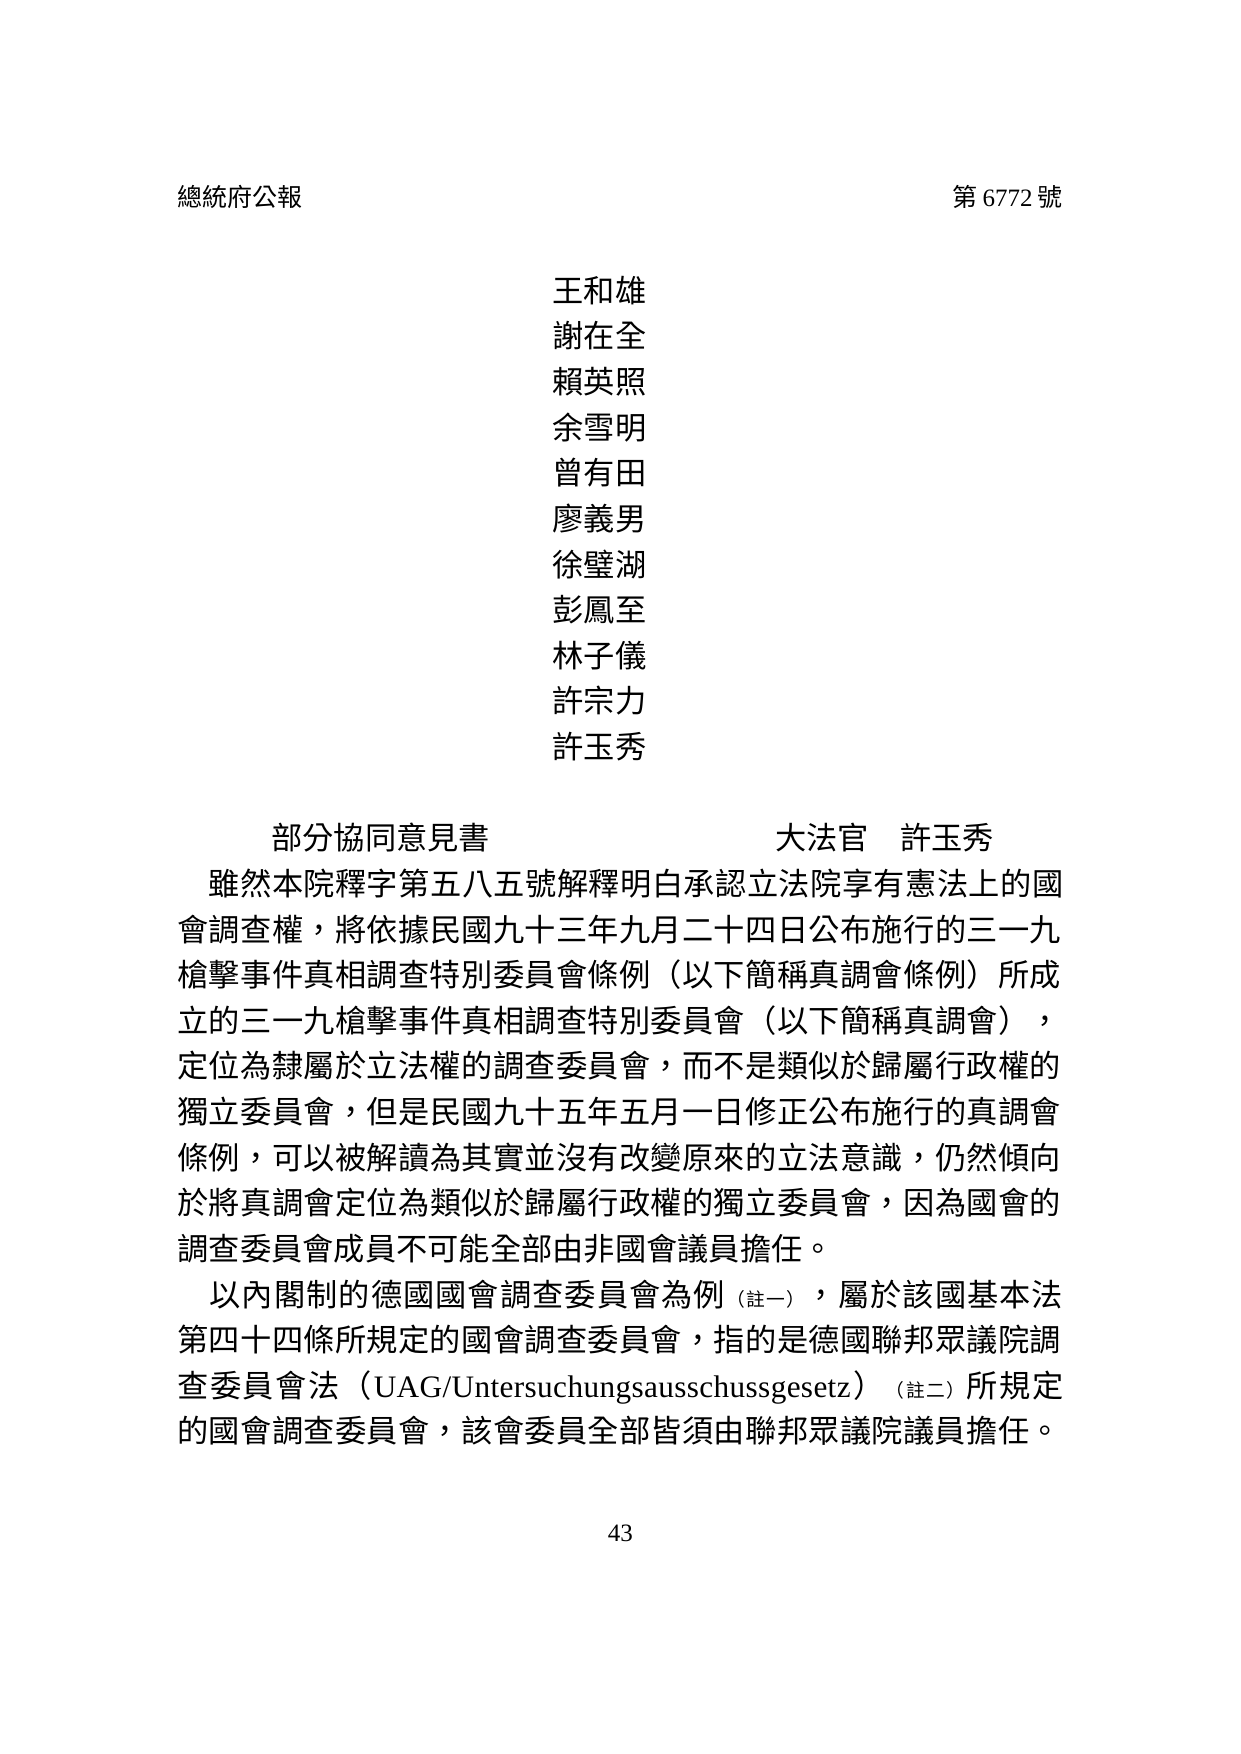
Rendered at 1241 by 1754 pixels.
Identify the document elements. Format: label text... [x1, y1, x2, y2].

text 曾有田 [177, 448, 1063, 494]
text 廖義男 [177, 494, 1063, 539]
text 謝在全 [177, 311, 1063, 357]
text 彭鳳至 [177, 585, 1063, 631]
text 余雪明 [177, 403, 1063, 448]
text 以內閣制的德國國會調查委員會為例（註一），屬於該國基本法第四十四條所規定的國會調查委員會，指的是德國聯邦眾議院調查委員會法（UAG/Untersuchungsausschussgesetz）（註二）所規定的國會調查委員會，該會委員全部皆須由聯邦眾議院議員擔任。 [177, 1269, 1063, 1452]
text 王和雄 [177, 266, 1063, 311]
text 雖然本院釋字第五八五號解釋明白承認立法院享有憲法上的國會調查權，將依據民國九十三年九月二十四日公布施行的三一九槍擊事件真相調查特別委員會條例（以下簡稱真調會條例）所成立的三一九槍擊事件真相調查特別委員會（以下簡稱真調會），定位為隸屬於立法權的調查委員會，而不是類似於歸屬行政權的獨立委員會，但是民國九十五年五月一日修正公布施行的真調會條例，可以被解讀為其實並沒有改變原來的立法意識，仍然傾向於將真調會定位為類似於歸屬行政權的獨立委員會，因為國會的調查委員會成員不可能全部由非國會議員擔任。 [177, 859, 1063, 1269]
text 林子儀 [177, 631, 1063, 676]
text 部分協同意見書 大法官 許玉秀 [177, 813, 1063, 859]
text 許宗力 [177, 676, 1063, 722]
text 許玉秀 [177, 722, 1063, 768]
text 徐璧湖 [177, 539, 1063, 585]
text 賴英照 [177, 357, 1063, 403]
